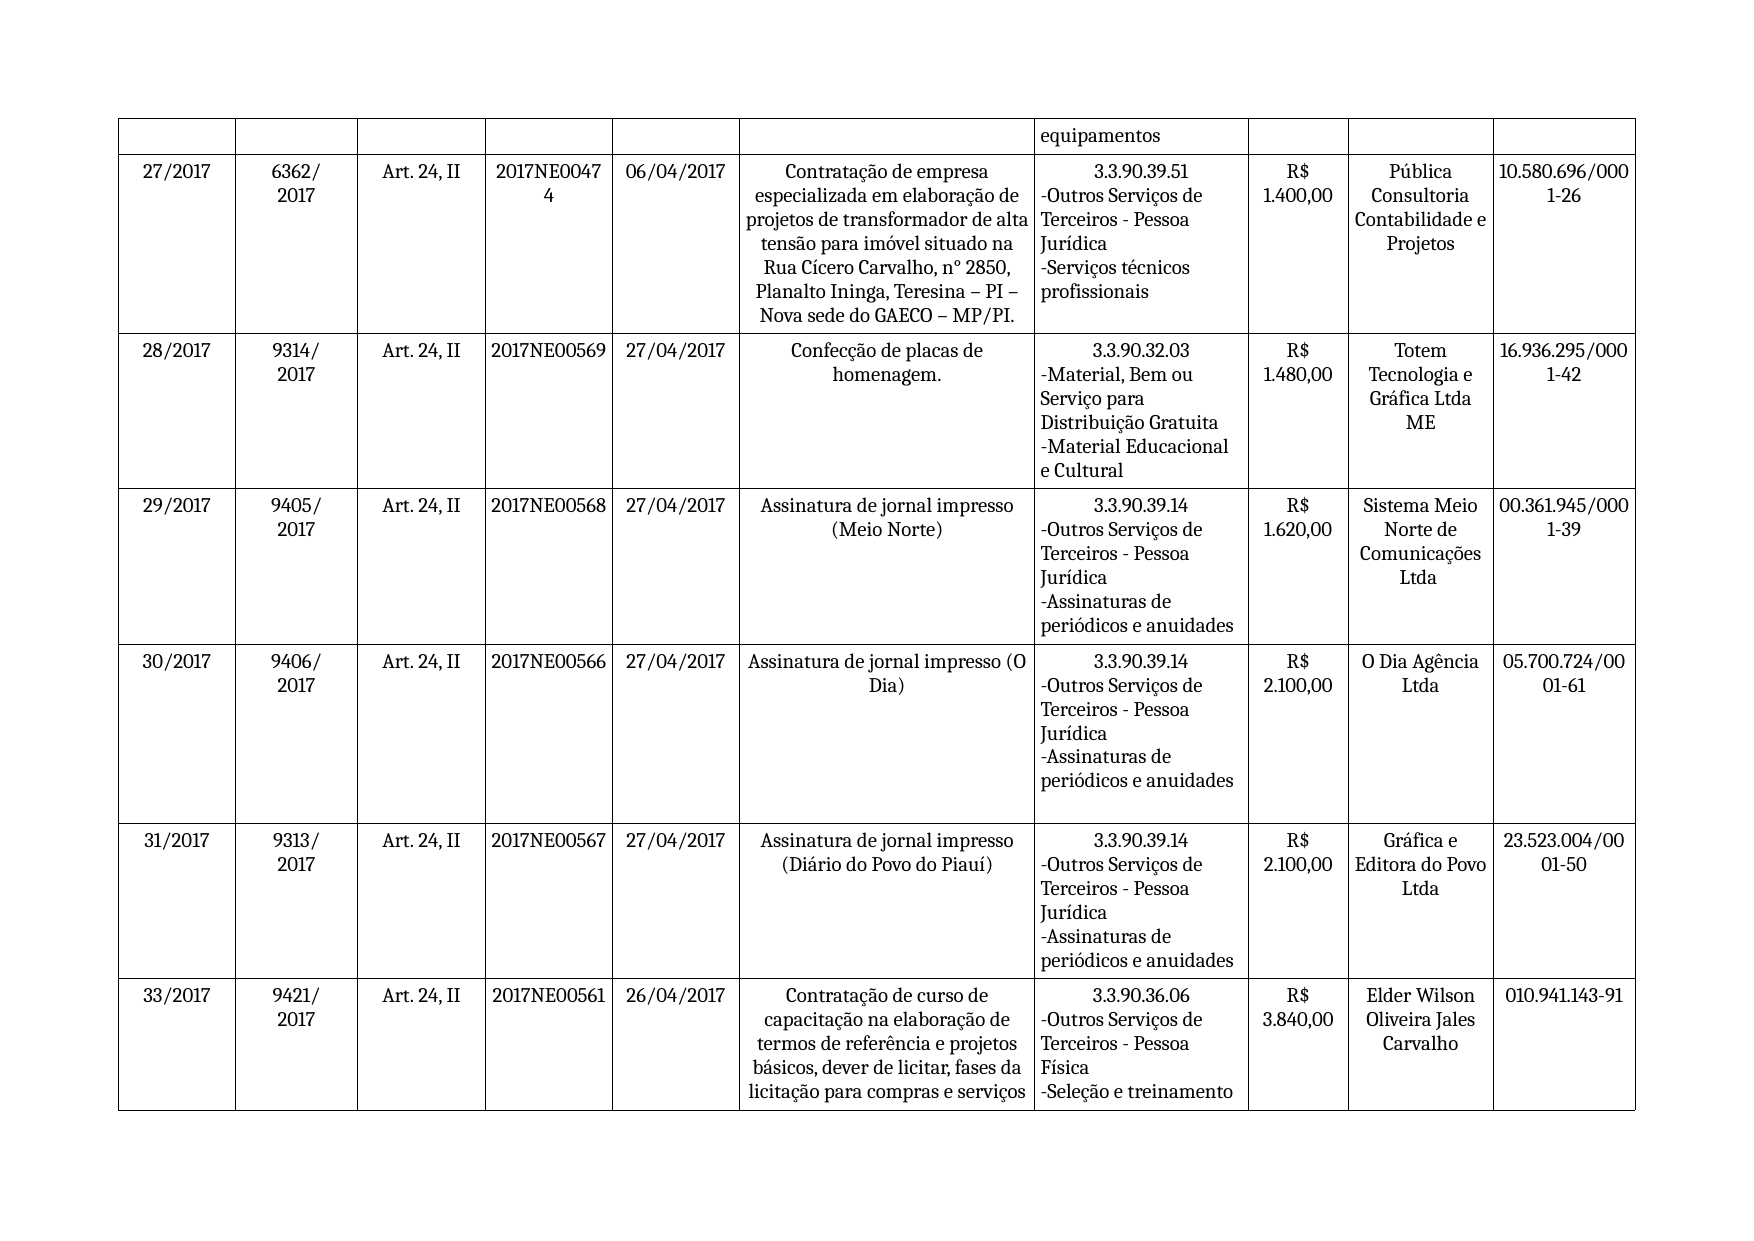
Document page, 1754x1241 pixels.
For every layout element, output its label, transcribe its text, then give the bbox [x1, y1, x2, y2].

table_cell Art. 24, II [358, 489, 485, 643]
table_cell Assinatura de jornal impresso (O Dia) [740, 645, 1034, 823]
table_cell 9314/ 2017 [236, 334, 357, 488]
table_cell [358, 119, 485, 154]
table_cell R$ 2.100,00 [1249, 824, 1348, 978]
table_cell 6362/ 2017 [236, 155, 357, 333]
table_cell R$ 1.400,00 [1249, 155, 1348, 333]
table_cell R$ 2.100,00 [1249, 645, 1348, 823]
table_cell 3.3.90.39.14 -Outros Serviços de Terceiros - Pessoa Jurídica -Assinaturas de periódicos e anuidades [1035, 489, 1248, 643]
table_cell O Dia Agência Ltda [1349, 645, 1493, 823]
table_cell 33/2017 [119, 979, 235, 1109]
table_cell Sistema Meio Norte de Comunicações Ltda [1349, 489, 1493, 643]
table_cell 29/2017 [119, 489, 235, 643]
table_cell 27/04/2017 [613, 489, 739, 643]
table_cell 27/04/2017 [613, 645, 739, 823]
table_cell 06/04/2017 [613, 155, 739, 333]
table_cell Art. 24, II [358, 155, 485, 333]
table_cell 3.3.90.36.06 -Outros Serviços de Terceiros - Pessoa Física -Seleção e treinamento [1035, 979, 1248, 1109]
table_cell Totem Tecnologia e Gráfica Ltda ME [1349, 334, 1493, 488]
table_cell 28/2017 [119, 334, 235, 488]
table_cell R$ 1.620,00 [1249, 489, 1348, 643]
table_cell 3.3.90.39.14 -Outros Serviços de Terceiros - Pessoa Jurídica -Assinaturas de periódicos e anuidades [1035, 824, 1248, 978]
table_cell 9406/ 2017 [236, 645, 357, 823]
table_cell 05.700.724/0001-61 [1494, 645, 1635, 823]
table_cell [613, 119, 739, 154]
table_cell 27/04/2017 [613, 334, 739, 488]
table_cell R$ 3.840,00 [1249, 979, 1348, 1109]
table_cell 2017NE00568 [486, 489, 612, 643]
table_cell 10.580.696/0001-26 [1494, 155, 1635, 333]
table_cell 2017NE00567 [486, 824, 612, 978]
table_cell [1249, 119, 1348, 154]
table_cell 3.3.90.39.51 -Outros Serviços de Terceiros - Pessoa Jurídica -Serviços técnicos profissionais [1035, 155, 1248, 333]
table_cell 3.3.90.39.14 -Outros Serviços de Terceiros - Pessoa Jurídica -Assinaturas de periódicos e anuidades [1035, 645, 1248, 823]
table_cell Art. 24, II [358, 645, 485, 823]
table_cell [740, 119, 1034, 154]
table_cell equipamentos [1035, 119, 1248, 154]
table_cell 27/04/2017 [613, 824, 739, 978]
table_cell 9313/ 2017 [236, 824, 357, 978]
table_cell 2017NE00566 [486, 645, 612, 823]
table_cell Assinatura de jornal impresso (Meio Norte) [740, 489, 1034, 643]
table_cell 9421/ 2017 [236, 979, 357, 1109]
table_cell Art. 24, II [358, 334, 485, 488]
table_cell 3.3.90.32.03 -Material, Bem ou Serviço para Distribuição Gratuita -Material Educacional e Cultural [1035, 334, 1248, 488]
table_cell 23.523.004/0001-50 [1494, 824, 1635, 978]
table_cell 9405/ 2017 [236, 489, 357, 643]
table_cell [119, 119, 235, 154]
table_cell R$ 1.480,00 [1249, 334, 1348, 488]
table_cell Contratação de curso de capacitação na elaboração de termos de referência e projetos básicos, dever de licitar, fases da licitação para compras e serviços [740, 979, 1034, 1109]
table_cell [486, 119, 612, 154]
table_cell [1494, 119, 1635, 154]
table_cell Elder Wilson Oliveira Jales Carvalho [1349, 979, 1493, 1109]
table_cell [236, 119, 357, 154]
table_cell Art. 24, II [358, 824, 485, 978]
table_cell 00.361.945/0001-39 [1494, 489, 1635, 643]
table_cell 010.941.143-91 [1494, 979, 1635, 1109]
table_cell Pública Consultoria Contabilidade e Projetos [1349, 155, 1493, 333]
table_cell 2017NE00569 [486, 334, 612, 488]
table_cell 26/04/2017 [613, 979, 739, 1109]
table_cell Confecção de placas de homenagem. [740, 334, 1034, 488]
table_cell 27/2017 [119, 155, 235, 333]
table_cell [1349, 119, 1493, 154]
table_cell 30/2017 [119, 645, 235, 823]
table_cell 2017NE00561 [486, 979, 612, 1109]
table_cell Gráfica e Editora do Povo Ltda [1349, 824, 1493, 978]
table_cell 16.936.295/0001-42 [1494, 334, 1635, 488]
table_cell Art. 24, II [358, 979, 485, 1109]
table_cell 2017NE00474 [486, 155, 612, 333]
table_cell Contratação de empresa especializada em elaboração de projetos de transformador de alta tensão para imóvel situado na Rua Cícero Carvalho, n° 2850, Planalto Ininga, Teresina – PI – Nova sede do GAECO – MP/PI. [740, 155, 1034, 333]
table_cell Assinatura de jornal impresso (Diário do Povo do Piauí) [740, 824, 1034, 978]
table_cell 31/2017 [119, 824, 235, 978]
